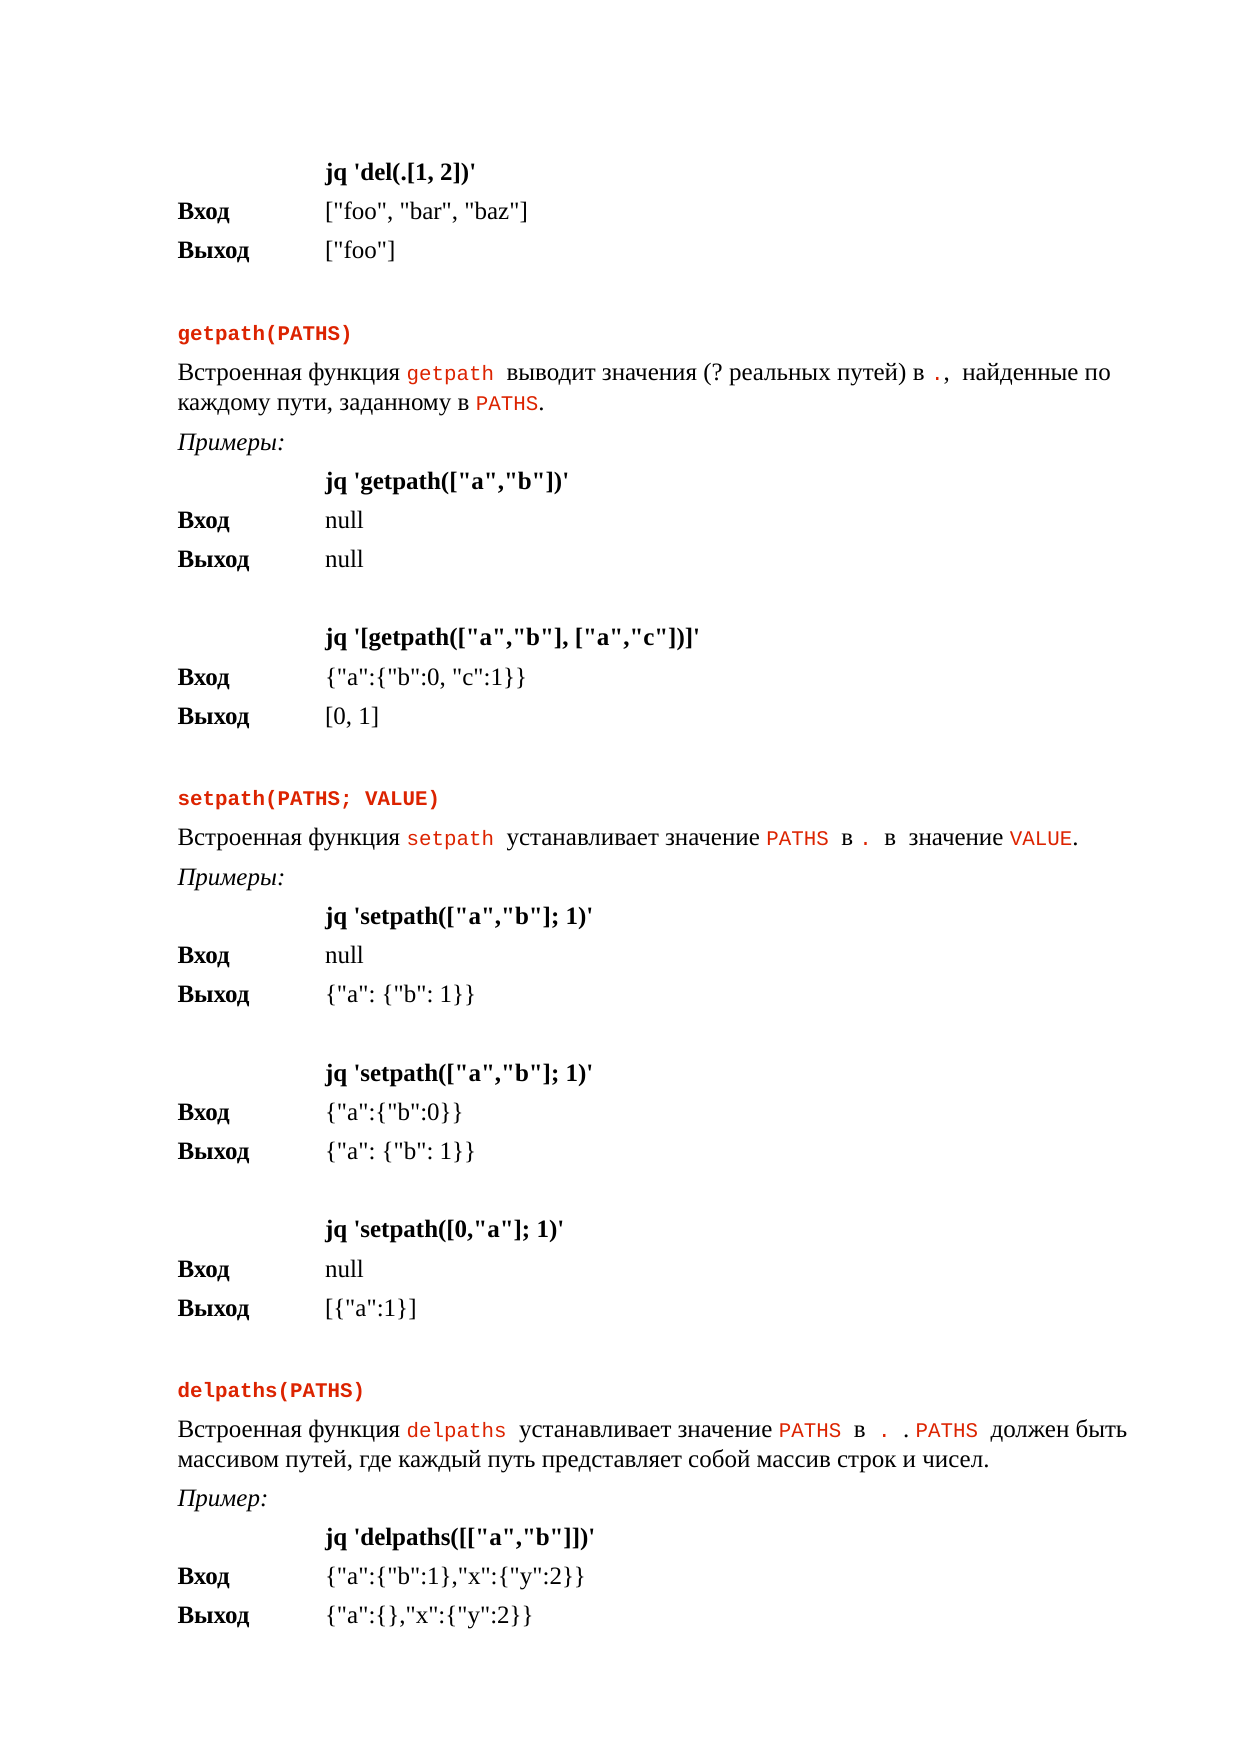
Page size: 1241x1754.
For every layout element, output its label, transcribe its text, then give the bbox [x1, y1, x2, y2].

text Пример: [177, 1483, 1152, 1512]
text Вход ["foo", "bar", "baz"] [177, 196, 1152, 225]
text delpaths(PATHS) [177, 1371, 1152, 1404]
text Примеры: [177, 427, 1152, 455]
text Встроенная функция delpaths устанавливает значение PATHS в . . PATHS должен быть массивом путей, где каждый путь представляет собой массив строк и чисел. [177, 1414, 1152, 1473]
text jq 'setpath([0,"a"]; 1)' [177, 1214, 1152, 1243]
text Выход ["foo"] [177, 236, 1152, 264]
text jq 'getpath(["a","b"])' [177, 466, 1152, 494]
text Вход {"a":{"b":0}} [177, 1097, 1152, 1126]
text jq '[getpath(["a","b"], ["a","c"])]' [177, 622, 1152, 651]
text Выход {"a": {"b": 1}} [177, 979, 1152, 1008]
text Вход null [177, 940, 1152, 969]
text Вход {"a":{"b":1},"x":{"y":2}} [177, 1561, 1152, 1590]
text Вход null [177, 505, 1152, 534]
text Выход {"a": {"b": 1}} [177, 1136, 1152, 1165]
text Выход [0, 1] [177, 701, 1152, 729]
text jq 'delpaths([["a","b"]])' [177, 1522, 1152, 1551]
text jq 'del(.[1, 2])' [177, 157, 1152, 186]
text Выход {"a":{},"x":{"y":2}} [177, 1601, 1152, 1629]
text Вход {"a":{"b":0, "c":1}} [177, 662, 1152, 690]
text Выход null [177, 544, 1152, 573]
text Вход null [177, 1254, 1152, 1282]
text jq 'setpath(["a","b"]; 1)' [177, 901, 1152, 930]
text setpath(PATHS; VALUE) [177, 779, 1152, 812]
text getpath(PATHS) [177, 314, 1152, 347]
text Выход [{"a":1}] [177, 1293, 1152, 1322]
text Встроенная функция getpath выводит значения (? реальных путей) в ., найденные по каждому пути, заданному в PATHS. [177, 357, 1152, 416]
text Встроенная функция setpath устанавливает значение PATHS в . в значение VALUE. [177, 822, 1152, 852]
text jq 'setpath(["a","b"]; 1)' [177, 1058, 1152, 1087]
text Примеры: [177, 862, 1152, 891]
